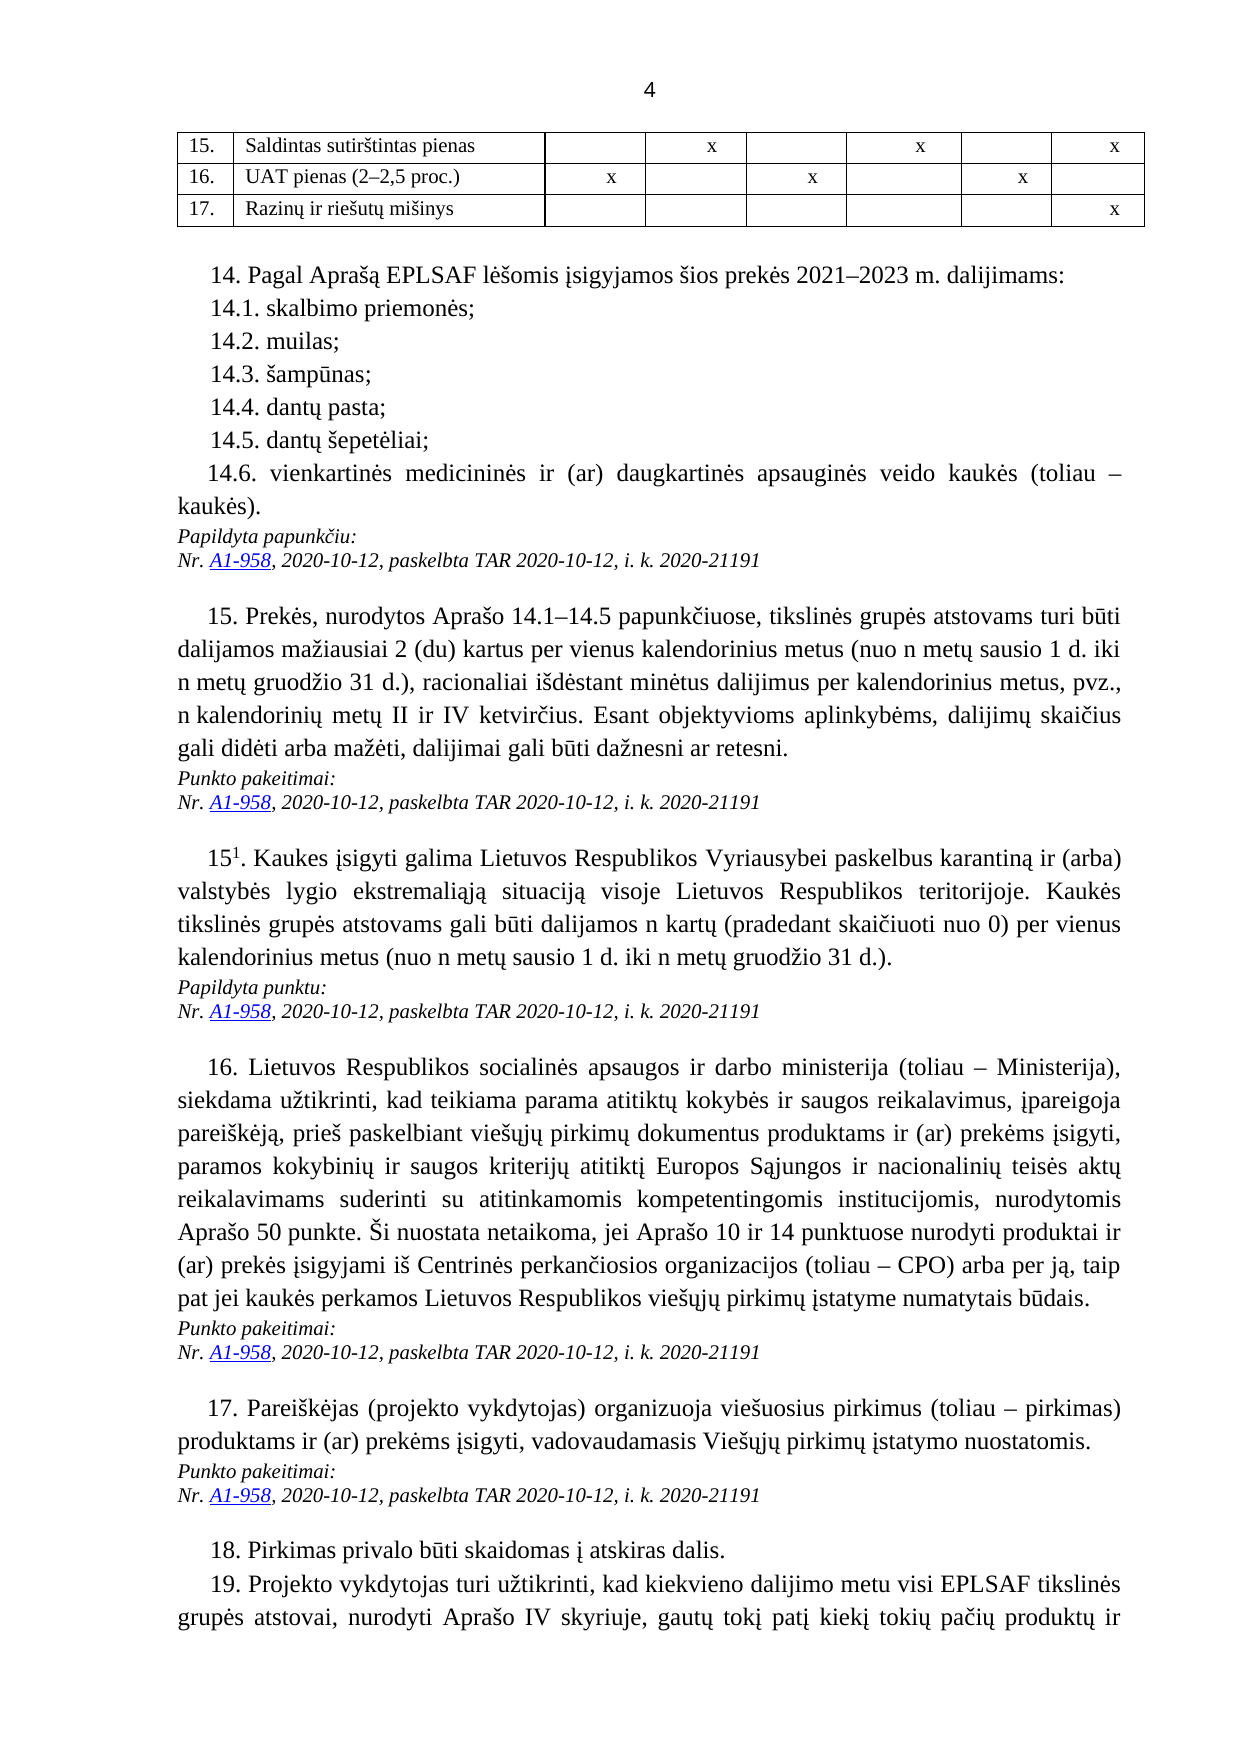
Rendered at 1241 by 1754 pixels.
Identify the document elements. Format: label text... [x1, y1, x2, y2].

table_cell 16. [178, 164, 233, 194]
table_cell [847, 164, 961, 194]
table_cell [747, 133, 846, 163]
text 14.3. šampūnas; [177, 359, 1122, 387]
text Nr. A1-958, 2020-10-12, paskelbta TAR 2020-10-12, i. k. 2020-21191 [177, 790, 1122, 814]
text 14.1. skalbimo priemonės; [177, 293, 1122, 321]
table_cell 17. [178, 195, 233, 226]
text Punkto pakeitimai: [177, 1316, 1122, 1340]
table_cell [962, 133, 1051, 163]
text Papildyta papunkčiu: [177, 524, 1122, 548]
text Nr. A1-958, 2020-10-12, paskelbta TAR 2020-10-12, i. k. 2020-21191 [177, 1340, 1122, 1364]
table_cell x [962, 164, 1051, 194]
table_cell [747, 195, 846, 226]
table_cell Razinų ir riešutų mišinys [234, 195, 544, 226]
text Nr. A1-958, 2020-10-12, paskelbta TAR 2020-10-12, i. k. 2020-21191 [177, 1483, 1122, 1507]
text 16. Lietuvos Respublikos socialinės apsaugos ir darbo ministerija (toliau – Ministerija), siekdama užtikrinti, kad teikiama parama atitiktų kokybės ir saugos reikalavimus, įpareigoja pareiškėją, prieš paskelbiant viešųjų pirkimų dokumentus produktams ir (ar) prekėms įsigyti, paramos kokybinių ir saugos kriterijų atitiktį Europos Sąjungos ir nacionalinių teisės aktų reikalavimams suderinti su atitinkamomis kompetentingomis institucijomis, nurodytomis Aprašo 50 punkte. Ši nuostata netaikoma, jei Aprašo 10 ir 14 punktuose nurodyti produktai ir (ar) prekės įsigyjami iš Centrinės perkančiosios organizacijos (toliau – CPO) arba per ją, taip pat jei kaukės perkamos Lietuvos Respublikos viešųjų pirkimų įstatyme numatytais būdais. [177, 1052, 1122, 1312]
table_cell 15. [178, 133, 233, 163]
text 14.2. muilas; [177, 326, 1122, 354]
table_cell x [1052, 195, 1144, 226]
table_cell Saldintas sutirštintas pienas [234, 133, 544, 163]
text Nr. A1-958, 2020-10-12, paskelbta TAR 2020-10-12, i. k. 2020-21191 [177, 548, 1122, 572]
table_cell [1052, 164, 1144, 194]
table_cell [646, 195, 746, 226]
text Punkto pakeitimai: [177, 766, 1122, 790]
table_cell x [646, 133, 746, 163]
table_cell [646, 164, 746, 194]
table_cell x [546, 164, 645, 194]
text 14. Pagal Aprašą EPLSAF lėšomis įsigyjamos šios prekės 2021–2023 m. dalijimams: [177, 260, 1122, 288]
table_cell x [1052, 133, 1144, 163]
text 14.4. dantų pasta; [177, 392, 1122, 421]
table_cell [847, 195, 961, 226]
text Nr. A1-958, 2020-10-12, paskelbta TAR 2020-10-12, i. k. 2020-21191 [177, 999, 1122, 1023]
table_cell [546, 195, 645, 226]
text Papildyta punktu: [177, 975, 1122, 999]
text 19. Projekto vykdytojas turi užtikrinti, kad kiekvieno dalijimo metu visi EPLSAF tikslinės grupės atstovai, nurodyti Aprašo IV skyriuje, gautų tokį patį kiekį tokių pačių produktų ir [177, 1569, 1122, 1630]
text Punkto pakeitimai: [177, 1459, 1122, 1483]
text 15. Prekės, nurodytos Aprašo 14.1–14.5 papunkčiuose, tikslinės grupės atstovams turi būti dalijamos mažiausiai 2 (du) kartus per vienus kalendorinius metus (nuo n metų sausio 1 d. iki n metų gruodžio 31 d.), racionaliai išdėstant minėtus dalijimus per kalendorinius metus, pvz., n kalendorinių metų II ir IV ketvirčius. Esant objektyvioms aplinkybėms, dalijimų skaičius gali didėti arba mažėti, dalijimai gali būti dažnesni ar retesni. [177, 601, 1122, 762]
text 14.6. vienkartinės medicininės ir (ar) daugkartinės apsauginės veido kaukės (toliau – kaukės). [177, 458, 1122, 519]
table_cell x [747, 164, 846, 194]
table_cell [546, 133, 645, 163]
table_cell x [847, 133, 961, 163]
text 14.5. dantų šepetėliai; [177, 425, 1122, 453]
text 18. Pirkimas privalo būti skaidomas į atskiras dalis. [177, 1536, 1122, 1564]
text 151. Kaukes įsigyti galima Lietuvos Respublikos Vyriausybei paskelbus karantiną ir (arba) valstybės lygio ekstremaliąją situaciją visoje Lietuvos Respublikos teritorijoje. Kaukės tikslinės grupės atstovams gali būti dalijamos n kartų (pradedant skaičiuoti nuo 0) per vienus kalendorinius metus (nuo n metų sausio 1 d. iki n metų gruodžio 31 d.). [177, 843, 1122, 971]
text 17. Pareiškėjas (projekto vykdytojas) organizuoja viešuosius pirkimus (toliau – pirkimas) produktams ir (ar) prekėms įsigyti, vadovaudamasis Viešųjų pirkimų įstatymo nuostatomis. [177, 1393, 1122, 1454]
table_cell [962, 195, 1051, 226]
table_cell UAT pienas (2–2,5 proc.) [234, 164, 544, 194]
